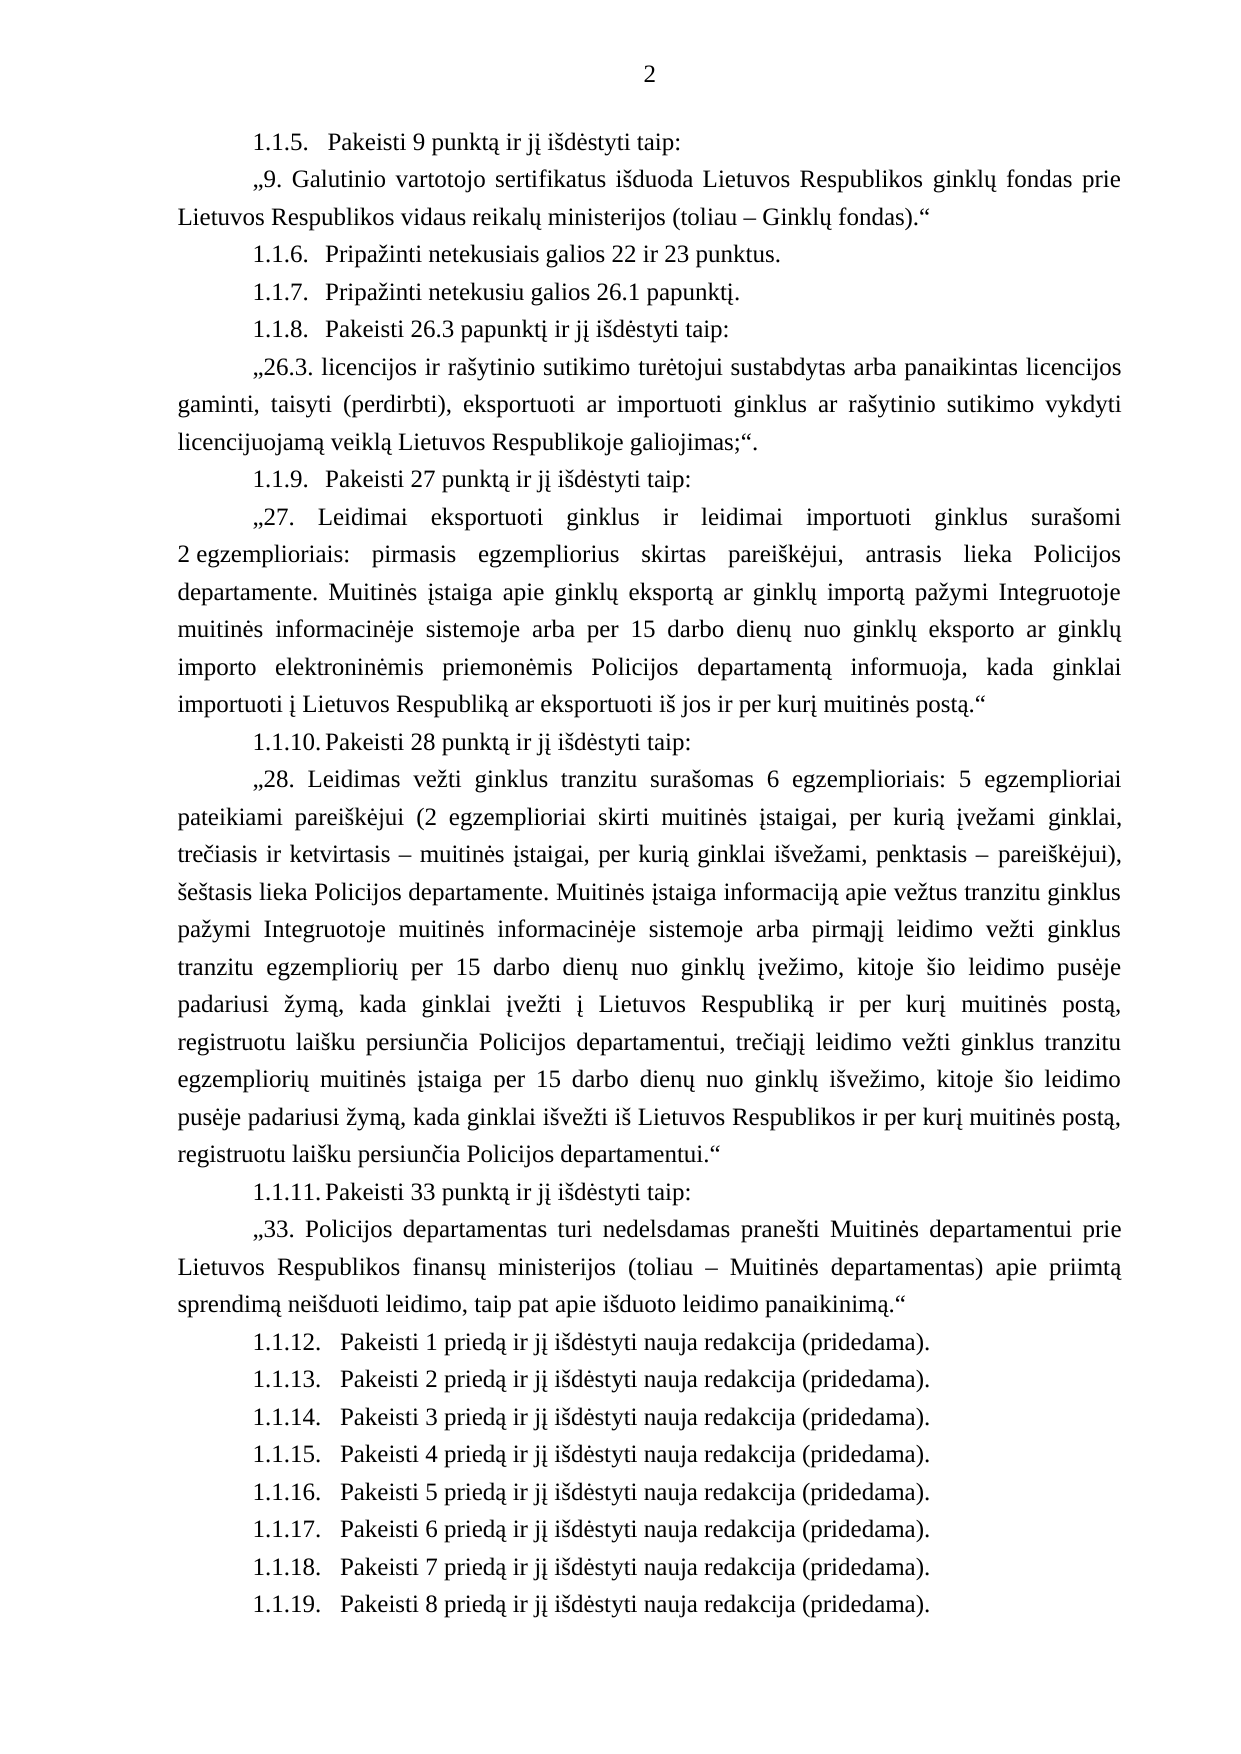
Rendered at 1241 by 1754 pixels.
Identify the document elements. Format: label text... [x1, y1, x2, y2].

text 1.1.19. Pakeisti 8 priedą ir jį išdėstyti nauja redakcija (pridedama). [177, 1581, 1122, 1618]
text 1.1.17. Pakeisti 6 priedą ir jį išdėstyti nauja redakcija (pridedama). [177, 1506, 1122, 1543]
text „33. Policijos departamentas turi nedelsdamas pranešti Muitinės departamentui prie Lietuvos Respublikos finansų ministerijos (toliau – Muitinės departamentas) apie priimtą sprendimą neišduoti leidimo, taip pat apie išduoto leidimo panaikinimą.“ [177, 1206, 1122, 1318]
text 1.1.7. Pripažinti netekusiu galios 26.1 papunktį. [177, 268, 1122, 306]
text 1.1.18. Pakeisti 7 priedą ir jį išdėstyti nauja redakcija (pridedama). [177, 1543, 1122, 1581]
text 1.1.15. Pakeisti 4 priedą ir jį išdėstyti nauja redakcija (pridedama). [177, 1431, 1122, 1468]
text 1.1.12. Pakeisti 1 priedą ir jį išdėstyti nauja redakcija (pridedama). [177, 1318, 1122, 1356]
text 1.1.14. Pakeisti 3 priedą ir jį išdėstyti nauja redakcija (pridedama). [177, 1393, 1122, 1431]
text 1.1.10. Pakeisti 28 punktą ir jį išdėstyti taip: [177, 718, 1122, 756]
text „27. Leidimai eksportuoti ginklus ir leidimai importuoti ginklus surašomi 2 egzemplioriais: pirmasis egzempliorius skirtas pareiškėjui, antrasis lieka Policijos departamente. Muitinės įstaiga apie ginklų eksportą ar ginklų importą pažymi Integruotoje muitinės informacinėje sistemoje arba per 15 darbo dienų nuo ginklų eksporto ar ginklų importo elektroninėmis priemonėmis Policijos departamentą informuoja, kada ginklai importuoti į Lietuvos Respubliką ar eksportuoti iš jos ir per kurį muitinės postą.“ [177, 493, 1122, 718]
text „28. Leidimas vežti ginklus tranzitu surašomas 6 egzemplioriais: 5 egzemplioriai pateikiami pareiškėjui (2 egzemplioriai skirti muitinės įstaigai, per kurią įvežami ginklai, trečiasis ir ketvirtasis – muitinės įstaigai, per kurią ginklai išvežami, penktasis – pareiškėjui), šeštasis lieka Policijos departamente. Muitinės įstaiga informaciją apie vežtus tranzitu ginklus pažymi Integruotoje muitinės informacinėje sistemoje arba pirmąjį leidimo vežti ginklus tranzitu egzempliorių per 15 darbo dienų nuo ginklų įvežimo, kitoje šio leidimo pusėje padariusi žymą, kada ginklai įvežti į Lietuvos Respubliką ir per kurį muitinės postą, registruotu laišku persiunčia Policijos departamentui, trečiąjį leidimo vežti ginklus tranzitu egzempliorių muitinės įstaiga per 15 darbo dienų nuo ginklų išvežimo, kitoje šio leidimo pusėje padariusi žymą, kada ginklai išvežti iš Lietuvos Respublikos ir per kurį muitinės postą, registruotu laišku persiunčia Policijos departamentui.“ [177, 756, 1122, 1168]
text „26.3. licencijos ir rašytinio sutikimo turėtojui sustabdytas arba panaikintas licencijos gaminti, taisyti (perdirbti), eksportuoti ar importuoti ginklus ar rašytinio sutikimo vykdyti licencijuojamą veiklą Lietuvos Respublikoje galiojimas;“. [177, 343, 1122, 456]
text 1.1.16. Pakeisti 5 priedą ir jį išdėstyti nauja redakcija (pridedama). [177, 1468, 1122, 1506]
text 1.1.11. Pakeisti 33 punktą ir jį išdėstyti taip: [177, 1168, 1122, 1206]
text 1.1.5. Pakeisti 9 punktą ir jį išdėstyti taip: [177, 118, 1122, 156]
text „9. Galutinio vartotojo sertifikatus išduoda Lietuvos Respublikos ginklų fondas prie Lietuvos Respublikos vidaus reikalų ministerijos (toliau – Ginklų fondas).“ [177, 156, 1122, 231]
text 1.1.9. Pakeisti 27 punktą ir jį išdėstyti taip: [177, 456, 1122, 493]
text 1.1.13. Pakeisti 2 priedą ir jį išdėstyti nauja redakcija (pridedama). [177, 1356, 1122, 1393]
text 1.1.8. Pakeisti 26.3 papunktį ir jį išdėstyti taip: [177, 306, 1122, 343]
text 1.1.6. Pripažinti netekusiais galios 22 ir 23 punktus. [177, 231, 1122, 268]
